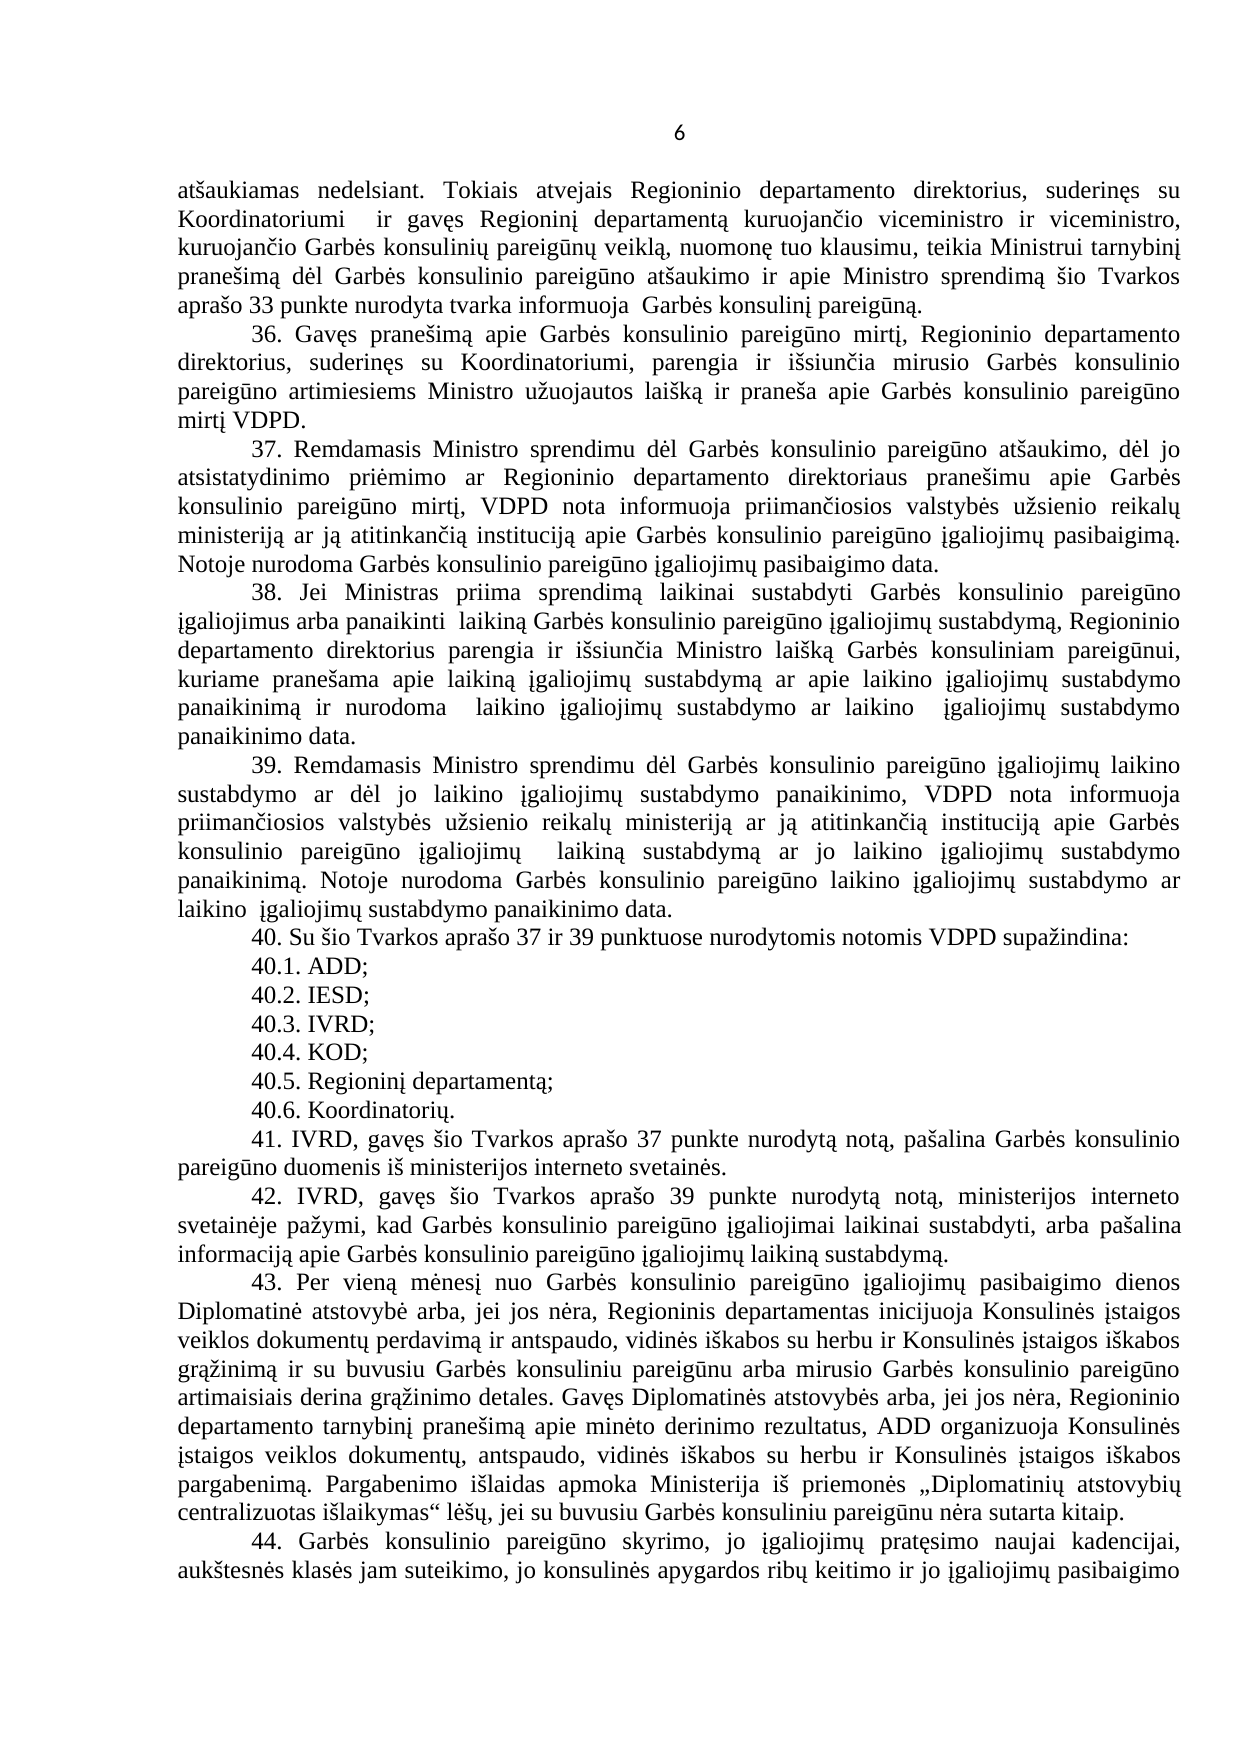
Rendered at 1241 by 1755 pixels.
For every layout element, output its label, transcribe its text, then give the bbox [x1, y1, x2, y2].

text 40.4. KOD; [177, 1037, 1181, 1066]
text 40.6. Koordinatorių. [177, 1095, 1181, 1124]
text 40.5. Regioninį departamentą; [177, 1066, 1181, 1095]
text 41. IVRD, gavęs šio Tvarkos aprašo 37 punkte nurodytą notą, pašalina Garbės konsulinio pareigūno duomenis iš ministerijos interneto svetainės. [177, 1124, 1181, 1181]
text 37. Remdamasis Ministro sprendimu dėl Garbės konsulinio pareigūno atšaukimo, dėl jo atsistatydinimo priėmimo ar Regioninio departamento direktoriaus pranešimu apie Garbės konsulinio pareigūno mirtį, VDPD nota informuoja priimančiosios valstybės užsienio reikalų ministeriją ar ją atitinkančią instituciją apie Garbės konsulinio pareigūno įgaliojimų pasibaigimą. Notoje nurodoma Garbės konsulinio pareigūno įgaliojimų pasibaigimo data. [177, 434, 1181, 577]
text 40.2. IESD; [177, 980, 1181, 1009]
text atšaukiamas nedelsiant. Tokiais atvejais Regioninio departamento direktorius, suderinęs su Koordinatoriumi ir gavęs Regioninį departamentą kuruojančio viceministro ir viceministro, kuruojančio Garbės konsulinių pareigūnų veiklą, nuomonę tuo klausimu, teikia Ministrui tarnybinį pranešimą dėl Garbės konsulinio pareigūno atšaukimo ir apie Ministro sprendimą šio Tvarkos aprašo 33 punkte nurodyta tvarka informuoja Garbės konsulinį pareigūną. [177, 175, 1181, 319]
text 42. IVRD, gavęs šio Tvarkos aprašo 39 punkte nurodytą notą, ministerijos interneto svetainėje pažymi, kad Garbės konsulinio pareigūno įgaliojimai laikinai sustabdyti, arba pašalina informaciją apie Garbės konsulinio pareigūno įgaliojimų laikiną sustabdymą. [177, 1181, 1181, 1267]
text 44. Garbės konsulinio pareigūno skyrimo, jo įgaliojimų pratęsimo naujai kadencijai, aukštesnės klasės jam suteikimo, jo konsulinės apygardos ribų keitimo ir jo įgaliojimų pasibaigimo [177, 1526, 1181, 1584]
text 38. Jei Ministras priima sprendimą laikinai sustabdyti Garbės konsulinio pareigūno įgaliojimus arba panaikinti laikiną Garbės konsulinio pareigūno įgaliojimų sustabdymą, Regioninio departamento direktorius parengia ir išsiunčia Ministro laišką Garbės konsuliniam pareigūnui, kuriame pranešama apie laikiną įgaliojimų sustabdymą ar apie laikino įgaliojimų sustabdymo panaikinimą ir nurodoma laikino įgaliojimų sustabdymo ar laikino įgaliojimų sustabdymo panaikinimo data. [177, 577, 1181, 750]
text 39. Remdamasis Ministro sprendimu dėl Garbės konsulinio pareigūno įgaliojimų laikino sustabdymo ar dėl jo laikino įgaliojimų sustabdymo panaikinimo, VDPD nota informuoja priimančiosios valstybės užsienio reikalų ministeriją ar ją atitinkančią instituciją apie Garbės konsulinio pareigūno įgaliojimų laikiną sustabdymą ar jo laikino įgaliojimų sustabdymo panaikinimą. Notoje nurodoma Garbės konsulinio pareigūno laikino įgaliojimų sustabdymo ar laikino įgaliojimų sustabdymo panaikinimo data. [177, 750, 1181, 922]
text 40.1. ADD; [177, 951, 1181, 980]
text 36. Gavęs pranešimą apie Garbės konsulinio pareigūno mirtį, Regioninio departamento direktorius, suderinęs su Koordinatoriumi, parengia ir išsiunčia mirusio Garbės konsulinio pareigūno artimiesiems Ministro užuojautos laišką ir praneša apie Garbės konsulinio pareigūno mirtį VDPD. [177, 319, 1181, 434]
text 40. Su šio Tvarkos aprašo 37 ir 39 punktuose nurodytomis notomis VDPD supažindina: [177, 922, 1181, 951]
text 40.3. IVRD; [177, 1009, 1181, 1037]
text 43. Per vieną mėnesį nuo Garbės konsulinio pareigūno įgaliojimų pasibaigimo dienos Diplomatinė atstovybė arba, jei jos nėra, Regioninis departamentas inicijuoja Konsulinės įstaigos veiklos dokumentų perdavimą ir antspaudo, vidinės iškabos su herbu ir Konsulinės įstaigos iškabos grąžinimą ir su buvusiu Garbės konsuliniu pareigūnu arba mirusio Garbės konsulinio pareigūno artimaisiais derina grąžinimo detales. Gavęs Diplomatinės atstovybės arba, jei jos nėra, Regioninio departamento tarnybinį pranešimą apie minėto derinimo rezultatus, ADD organizuoja Konsulinės įstaigos veiklos dokumentų, antspaudo, vidinės iškabos su herbu ir Konsulinės įstaigos iškabos pargabenimą. Pargabenimo išlaidas apmoka Ministerija iš priemonės „Diplomatinių atstovybių centralizuotas išlaikymas“ lėšų, jei su buvusiu Garbės konsuliniu pareigūnu nėra sutarta kitaip. [177, 1267, 1181, 1526]
